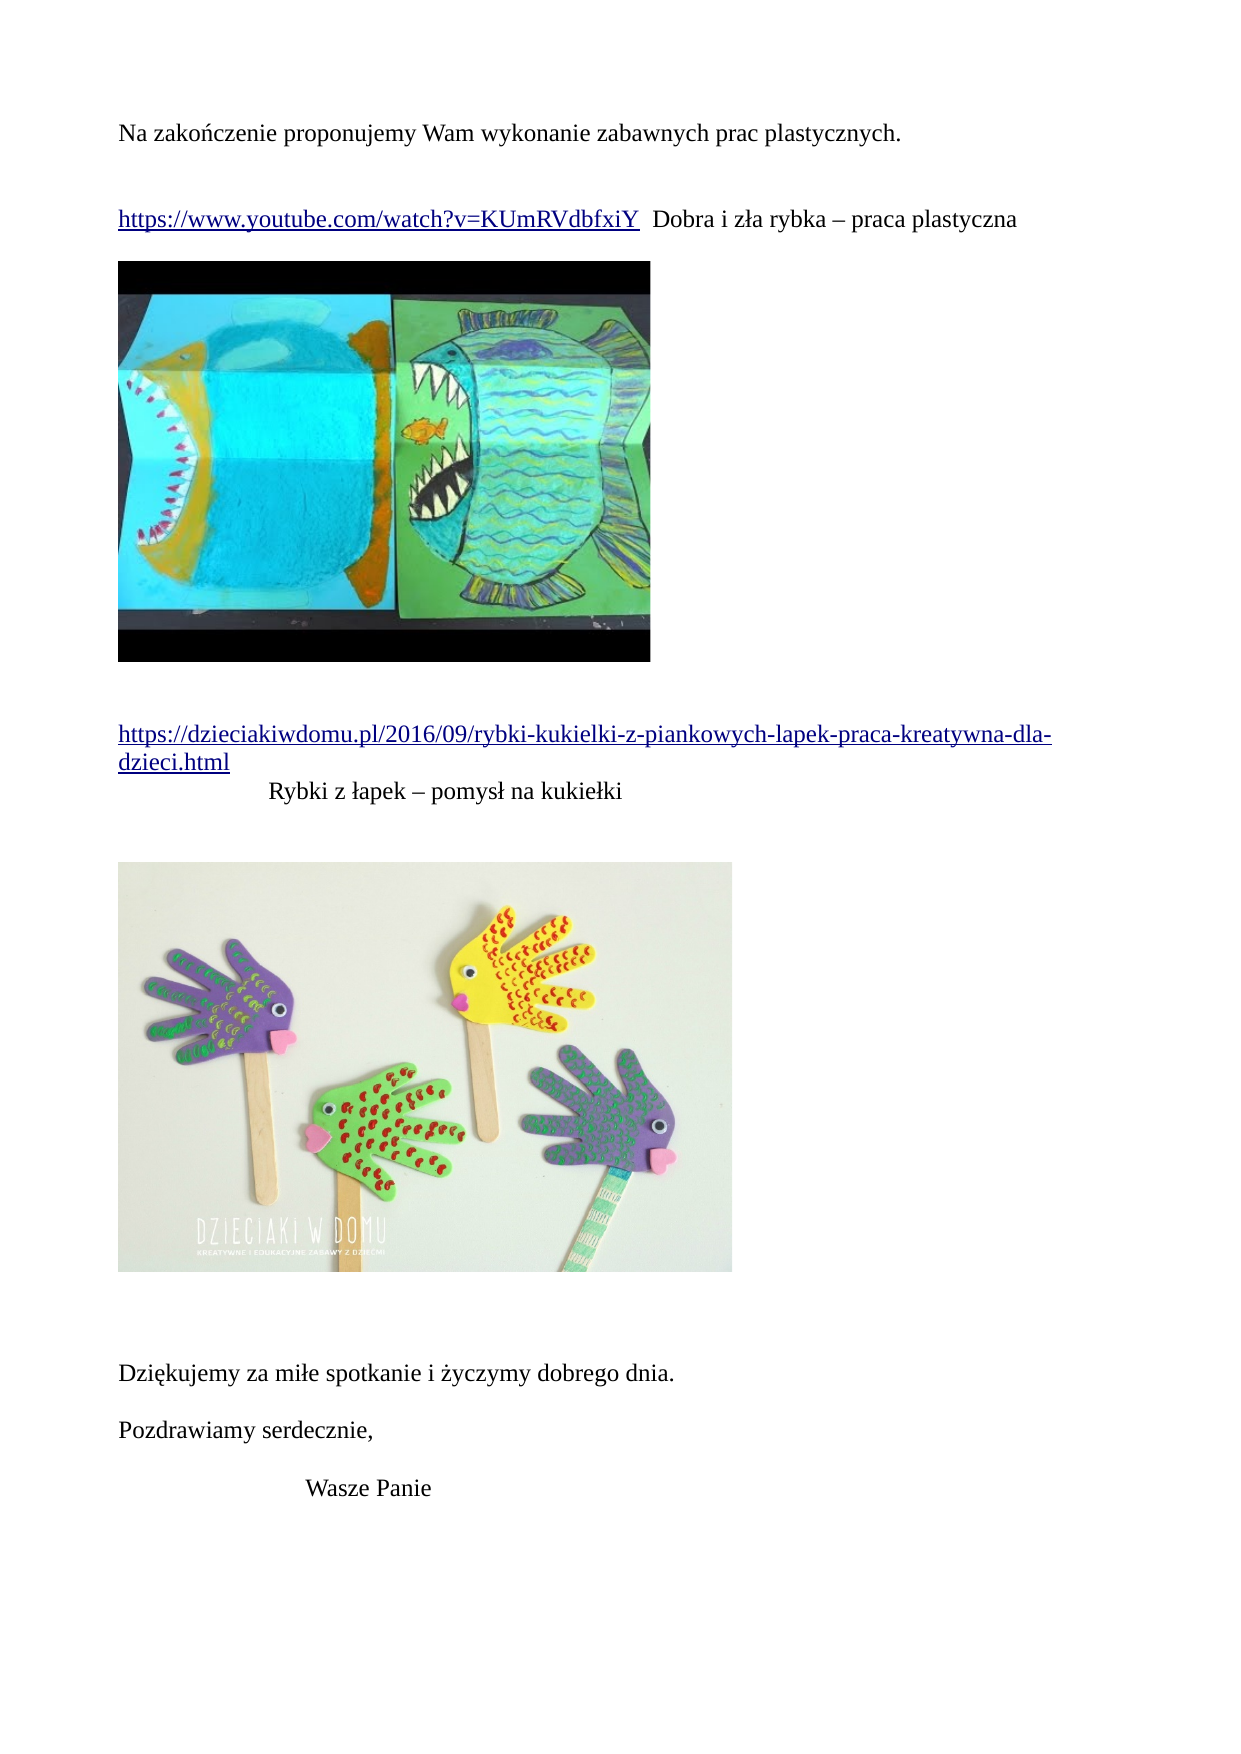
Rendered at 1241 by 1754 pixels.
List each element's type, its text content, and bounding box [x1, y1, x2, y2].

text Wasze Panie [118, 1473, 1122, 1502]
text Pozdrawiamy serdecznie, [118, 1416, 1122, 1444]
text https://dzieciakiwdomu.pl/2016/09/rybki-kukielki-z-piankowych-lapek-praca-kreatywna-dla-dzieci.html [118, 719, 1122, 776]
text Na zakończenie proponujemy Wam wykonanie zabawnych prac plastycznych. [118, 118, 1122, 147]
text Dziękujemy za miłe spotkanie i życzymy dobrego dnia. [118, 1358, 1122, 1387]
text https://www.youtube.com/watch?v=KUmRVdbfxiY Dobra i zła rybka – praca plastyczna [118, 204, 1122, 233]
text Rybki z łapek – pomysł na kukiełki [118, 776, 1122, 805]
